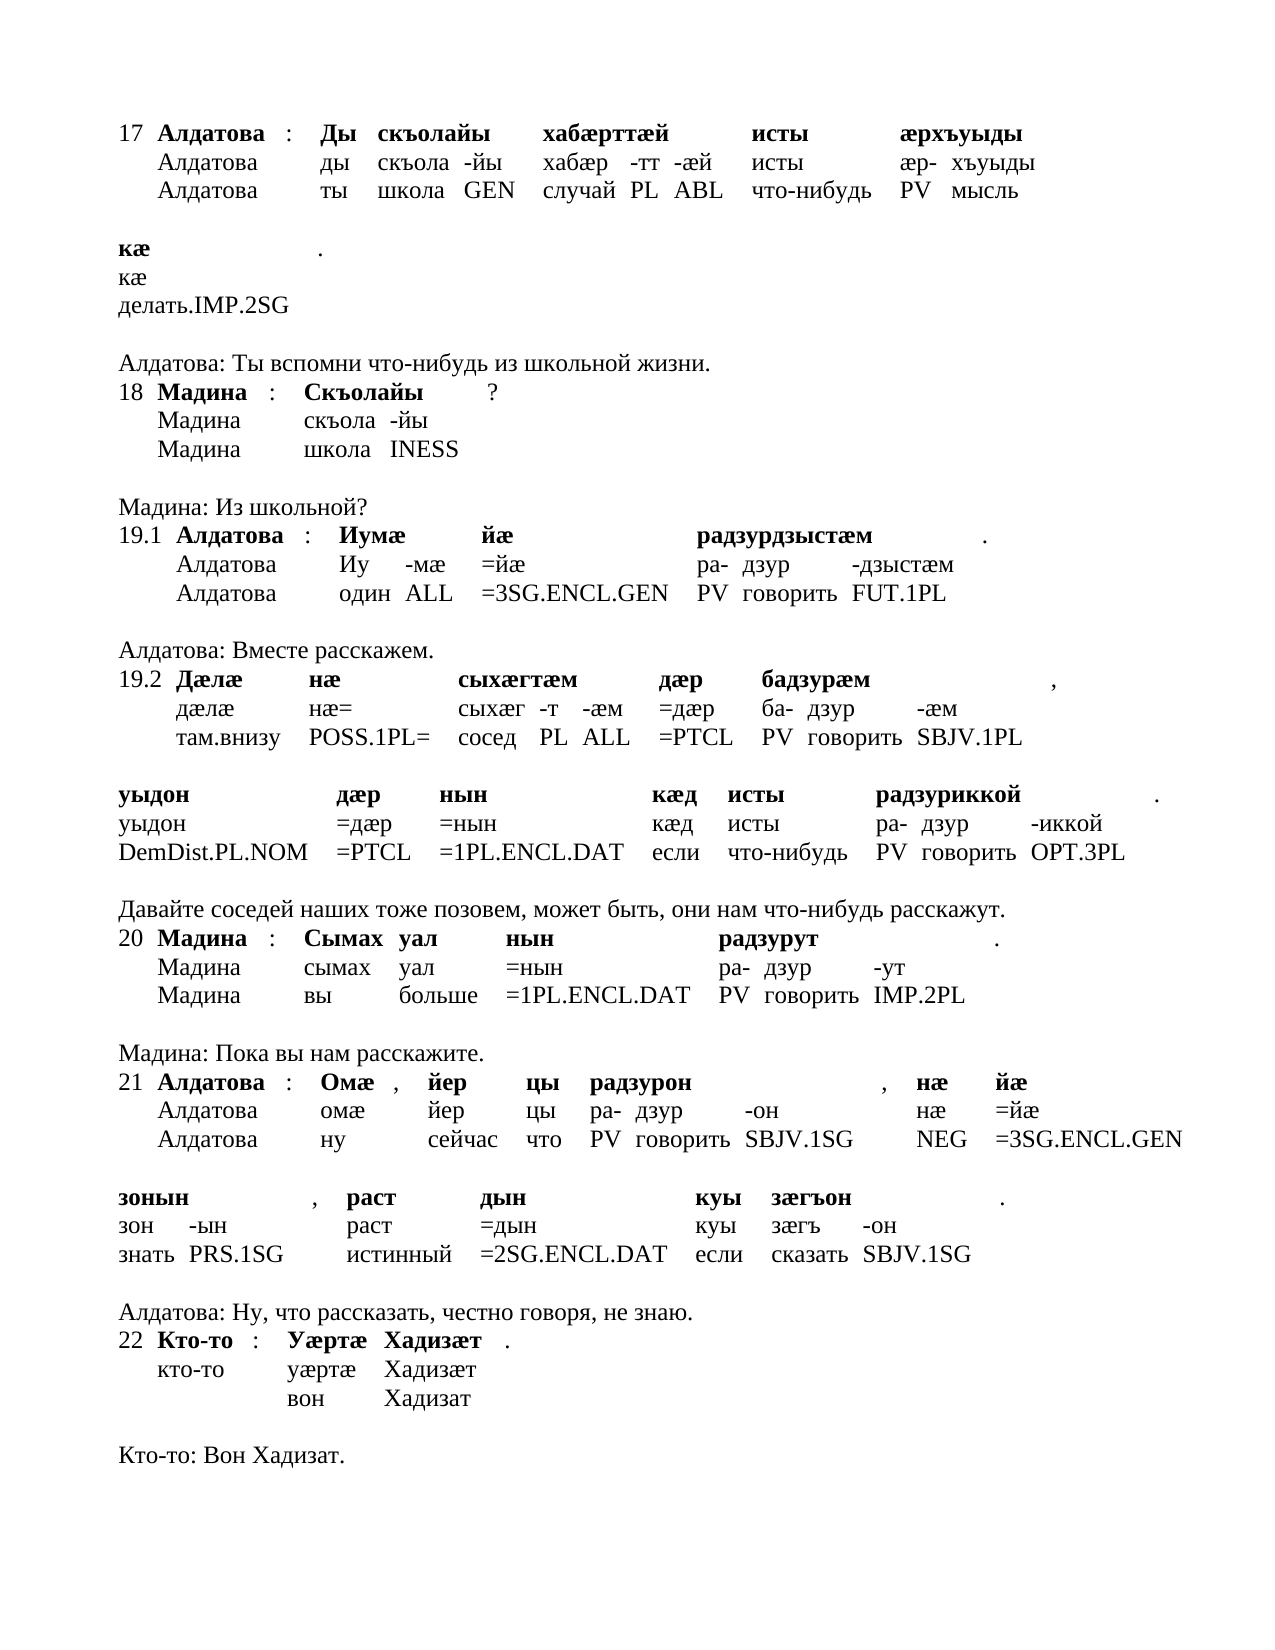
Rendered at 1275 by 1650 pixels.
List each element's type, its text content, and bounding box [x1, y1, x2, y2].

text ра- [876, 808, 908, 837]
text куы [695, 1182, 757, 1211]
text SBJV.1SG [744, 1124, 854, 1153]
text =1PL.ENCL.DAT [506, 981, 691, 1009]
text =нын [439, 808, 624, 837]
text что-нибудь [727, 837, 848, 866]
text : [285, 1067, 306, 1096]
text Алдатова [157, 176, 258, 204]
text говорить [742, 578, 838, 607]
text дзур [764, 952, 859, 981]
text Скъолайы [303, 377, 473, 406]
text . [993, 923, 1014, 952]
text что-нибудь [751, 176, 872, 204]
text истинный [346, 1239, 452, 1268]
text сымах [303, 952, 371, 981]
text нæ [308, 664, 444, 693]
text . [999, 1182, 1020, 1211]
text исты [727, 808, 848, 837]
text дæр [336, 779, 425, 808]
text -йы [464, 147, 515, 176]
text там.внизу [176, 722, 281, 751]
text . [982, 521, 1003, 549]
text , [881, 1067, 902, 1096]
text , [1051, 664, 1072, 693]
text Мадина [157, 923, 255, 952]
text PV [589, 1124, 622, 1153]
text =дæр [336, 808, 411, 837]
text Алдатова: Ты вспомни что-нибудь из школьной жизни. [118, 348, 1249, 377]
text исты [751, 118, 886, 147]
text дзур [807, 693, 903, 722]
text сыхæгтæм [458, 664, 645, 693]
text говорить [635, 1124, 731, 1153]
text 22 [118, 1326, 143, 1354]
text , [393, 1067, 414, 1096]
text -æй [674, 147, 724, 176]
text ABL [674, 176, 724, 204]
text Уæртæ [287, 1326, 370, 1354]
text Хадизæт [384, 1354, 477, 1383]
text PV [876, 837, 908, 866]
text Алдатова [176, 549, 277, 578]
text -йы [389, 406, 459, 434]
text йæ [995, 1067, 1197, 1096]
text дæр [658, 664, 748, 693]
text DemDist.PL.NOM [118, 837, 308, 866]
text Хадизæт [384, 1326, 490, 1354]
text ты [320, 176, 350, 204]
text æр- [899, 147, 937, 176]
text говорить [764, 981, 859, 1009]
text исты [727, 779, 862, 808]
text Мадина [157, 377, 255, 406]
text раст [346, 1182, 466, 1211]
text ALL [405, 578, 453, 607]
text : [269, 923, 290, 952]
text сейчас [428, 1124, 498, 1153]
text нæ [916, 1067, 981, 1096]
text Ды [320, 118, 364, 147]
text -дзыстæм [852, 549, 954, 578]
text Мадина [157, 952, 241, 981]
text нын [439, 779, 638, 808]
text 19.1 [118, 521, 162, 549]
text PV [718, 981, 750, 1009]
text школа [377, 176, 450, 204]
text дзур [921, 808, 1017, 837]
text -ын [189, 1211, 284, 1239]
text если [652, 837, 700, 866]
text , [312, 1182, 333, 1211]
text IMP.2PL [873, 981, 966, 1009]
text вы [303, 981, 371, 1009]
text зæгъ [771, 1211, 849, 1239]
text говорить [921, 837, 1017, 866]
text зонын [118, 1182, 298, 1211]
text -тт [630, 147, 660, 176]
text Алдатова [157, 1067, 272, 1096]
text цы [526, 1096, 562, 1124]
text раст [346, 1211, 452, 1239]
text йер [428, 1096, 498, 1124]
text дзур [742, 549, 838, 578]
text Кто-то: Вон Хадизат. [118, 1441, 1249, 1469]
text Мадина: Пока вы нам расскажите. [118, 1038, 1249, 1067]
text что [526, 1124, 562, 1153]
text . [504, 1326, 525, 1354]
text кæ [118, 262, 289, 291]
text хабæр [543, 147, 616, 176]
text радзурон [589, 1067, 867, 1096]
text нын [506, 923, 704, 952]
text ? [487, 377, 508, 406]
text PRS.1SG [189, 1239, 284, 1268]
text =дæр [658, 693, 734, 722]
text Алдатова [157, 118, 272, 147]
text -т [539, 693, 568, 722]
text скъолайы [377, 118, 529, 147]
text FUT.1PL [852, 578, 954, 607]
text Давайте соседей наших тоже позовем, может быть, они нам что-нибудь расскажут. [118, 894, 1249, 923]
text уыдон [118, 808, 308, 837]
text . [317, 233, 338, 262]
text =PTCL [658, 722, 734, 751]
text больше [398, 981, 478, 1009]
text омæ [320, 1096, 365, 1124]
text дын [480, 1182, 681, 1211]
text Алдатова [176, 578, 277, 607]
text 20 [118, 923, 143, 952]
text : [269, 377, 290, 406]
text скъола [377, 147, 450, 176]
text Мадина [157, 981, 241, 1009]
text -он [862, 1211, 972, 1239]
text куы [695, 1211, 743, 1239]
text Омæ [320, 1067, 379, 1096]
text PV [761, 722, 794, 751]
text PV [697, 578, 729, 607]
text 19.2 [118, 664, 162, 693]
text дзур [635, 1096, 731, 1124]
text PL [630, 176, 660, 204]
text 17 [118, 118, 143, 147]
text хабæрттæй [543, 118, 738, 147]
text уæртæ [287, 1354, 356, 1383]
text Кто-то [157, 1326, 238, 1354]
text SBJV.1PL [917, 722, 1023, 751]
text радзурдзыстæм [697, 521, 968, 549]
text -иккой [1031, 808, 1126, 837]
text ба- [761, 693, 794, 722]
text Алдатова: Ну, что рассказать, честно говоря, не знаю. [118, 1297, 1249, 1326]
text вон [287, 1383, 356, 1412]
text случай [543, 176, 616, 204]
text цы [526, 1067, 576, 1096]
text радзурут [718, 923, 980, 952]
text POSS.1PL= [308, 722, 430, 751]
text школа [303, 434, 376, 463]
text -ут [873, 952, 966, 981]
text Мадина [157, 406, 241, 434]
text говорить [807, 722, 903, 751]
text уыдон [118, 779, 322, 808]
text 21 [118, 1067, 143, 1096]
text OPT.3PL [1031, 837, 1126, 866]
text =PTCL [336, 837, 411, 866]
text уал [398, 923, 492, 952]
text NEG [916, 1124, 967, 1153]
text сказать [771, 1239, 849, 1268]
text делать.IMP.2SG [118, 291, 289, 319]
text Алдатова [157, 1096, 258, 1124]
text : [304, 521, 325, 549]
text кто-то [157, 1354, 224, 1383]
text Алдатова: Вместе расскажем. [118, 636, 1249, 664]
text кæ [118, 233, 303, 262]
text ра- [589, 1096, 622, 1124]
text ра- [718, 952, 750, 981]
text ды [320, 147, 350, 176]
text сосед [458, 722, 525, 751]
text дæлæ [176, 693, 281, 722]
text йæ [481, 521, 683, 549]
text -æм [582, 693, 631, 722]
text =йæ [995, 1096, 1183, 1124]
text Мадина [157, 434, 241, 463]
text -мæ [405, 549, 453, 578]
text ну [320, 1124, 365, 1153]
text исты [751, 147, 872, 176]
text Алдатова [157, 1124, 258, 1153]
text : [285, 118, 306, 147]
text кæд [652, 808, 700, 837]
text =нын [506, 952, 691, 981]
text : [252, 1326, 273, 1354]
text . [1153, 779, 1174, 808]
text один [339, 578, 391, 607]
text Мадина: Из школьной? [118, 492, 1249, 521]
text знать [118, 1239, 175, 1268]
text Дæлæ [176, 664, 295, 693]
text йер [428, 1067, 512, 1096]
text INESS [389, 434, 459, 463]
text PV [899, 176, 937, 204]
text кæд [652, 779, 714, 808]
text зæгъон [771, 1182, 985, 1211]
text Хадизат [384, 1383, 477, 1412]
text Алдатова [176, 521, 290, 549]
text Иу [339, 549, 391, 578]
text -æм [917, 693, 1023, 722]
text скъола [303, 406, 376, 434]
text =3SG.ENCL.GEN [481, 578, 669, 607]
text Иумæ [339, 521, 467, 549]
text нæ= [308, 693, 430, 722]
text =йæ [481, 549, 669, 578]
text PL [539, 722, 568, 751]
text æрхъуыды [899, 118, 1049, 147]
text хъуыды [951, 147, 1035, 176]
text мысль [951, 176, 1035, 204]
text 18 [118, 377, 143, 406]
text Сымах [303, 923, 385, 952]
text SBJV.1SG [862, 1239, 972, 1268]
text бадзурæм [761, 664, 1037, 693]
text =дын [480, 1211, 668, 1239]
text если [695, 1239, 743, 1268]
text ра- [697, 549, 729, 578]
text =3SG.ENCL.GEN [995, 1124, 1183, 1153]
text радзуриккой [876, 779, 1140, 808]
text нæ [916, 1096, 967, 1124]
text ALL [582, 722, 631, 751]
text =1PL.ENCL.DAT [439, 837, 624, 866]
text -он [744, 1096, 854, 1124]
text зон [118, 1211, 175, 1239]
text Алдатова [157, 147, 258, 176]
text уал [398, 952, 478, 981]
text GEN [464, 176, 515, 204]
text сыхæг [458, 693, 525, 722]
text =2SG.ENCL.DAT [480, 1239, 668, 1268]
